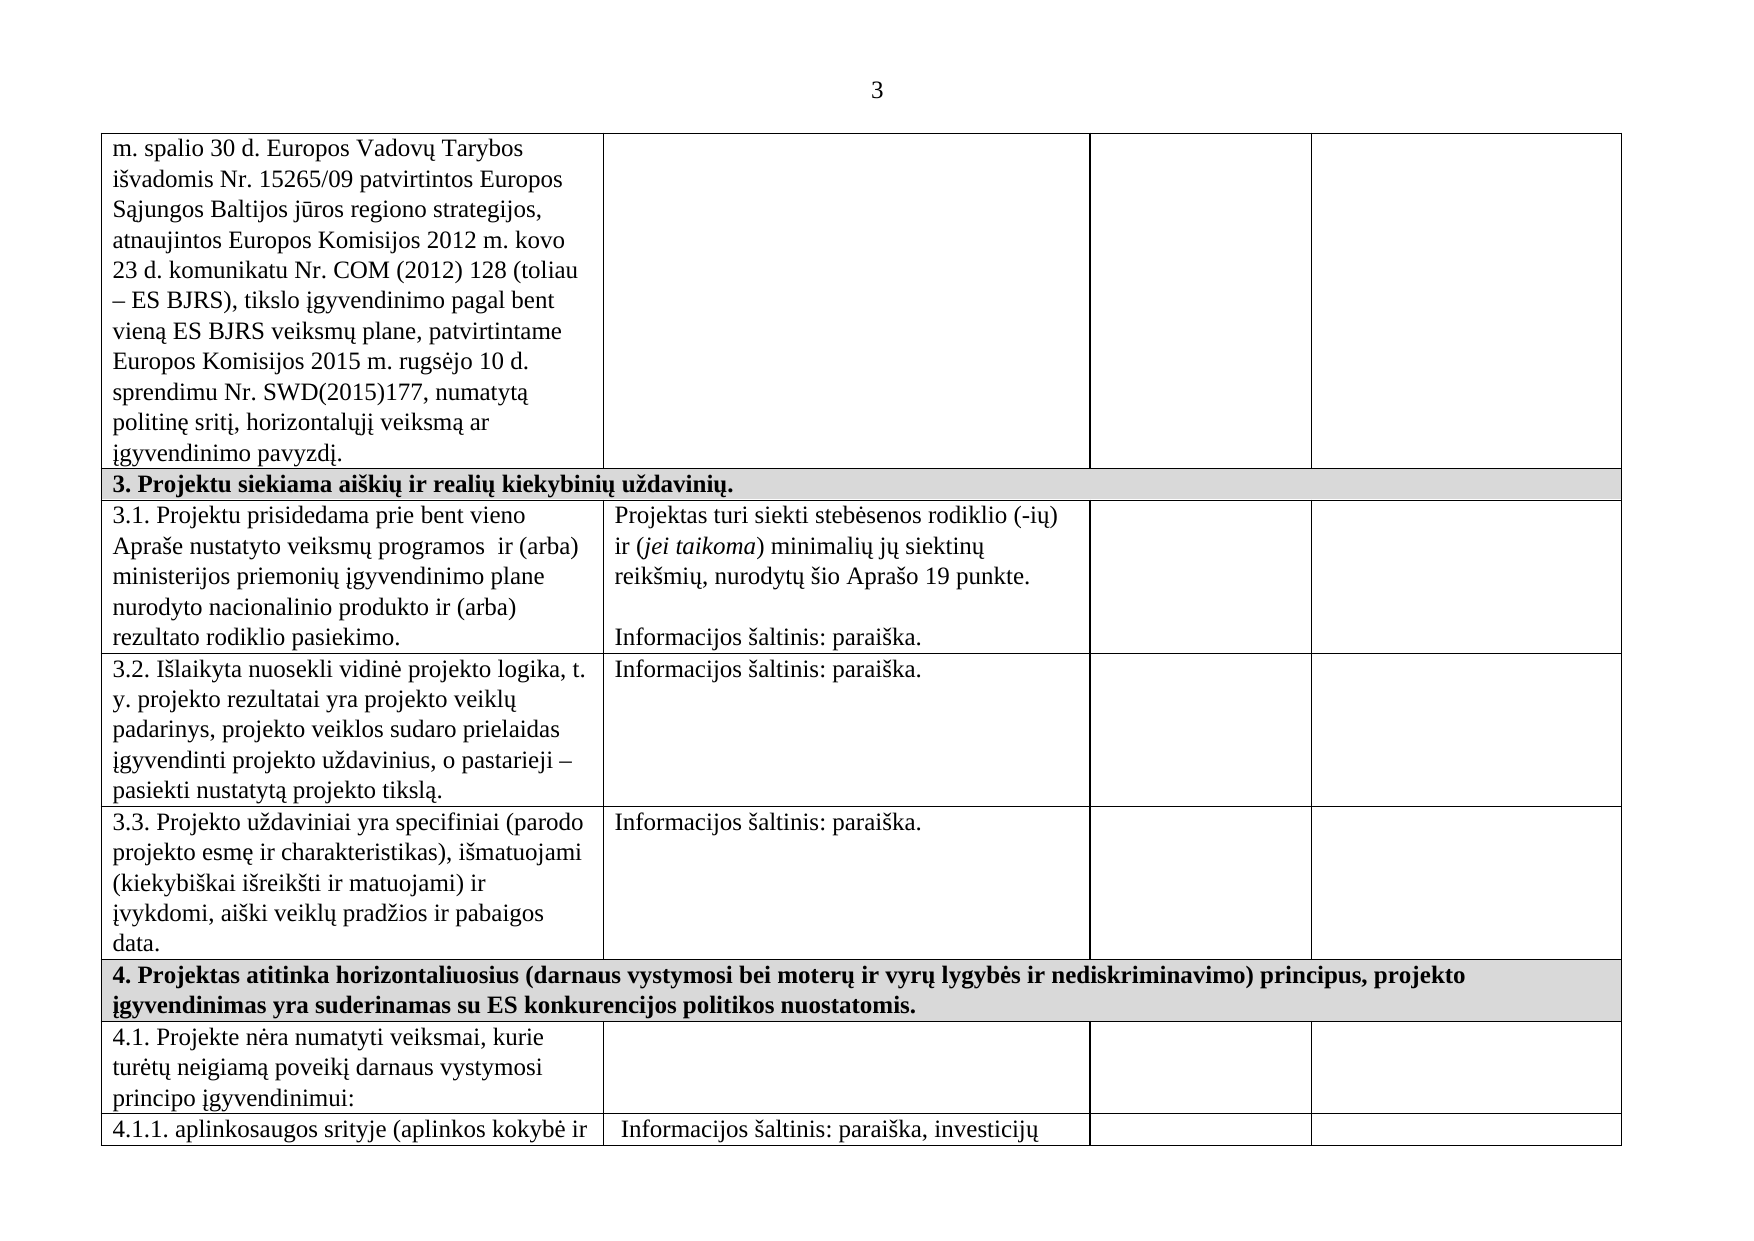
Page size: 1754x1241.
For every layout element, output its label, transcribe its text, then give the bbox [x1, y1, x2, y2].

table_cell [1312, 654, 1621, 806]
table_cell [604, 1022, 1089, 1113]
table_cell [1091, 134, 1311, 468]
table_cell Projektas turi siekti stebėsenos rodiklio (-ių) ir (jei taikoma) minimalių jų siektinų reikšmių, nurodytų šio Aprašo 19 punkte. Informacijos šaltinis: paraiška. [604, 501, 1089, 653]
table_cell 4. Projektas atitinka horizontaliuosius (darnaus vystymosi bei moterų ir vyrų lygybės ir nediskriminavimo) principus, projekto įgyvendinimas yra suderinamas su ES konkurencijos politikos nuostatomis. [102, 960, 1621, 1021]
table_cell 3.3. Projekto uždaviniai yra specifiniai (parodo projekto esmę ir charakteristikas), išmatuojami (kiekybiškai išreikšti ir matuojami) ir įvykdomi, aiški veiklų pradžios ir pabaigos data. [102, 807, 603, 959]
table_cell [1312, 807, 1621, 959]
table_cell [1312, 1022, 1621, 1113]
table_cell 3.2. Išlaikyta nuosekli vidinė projekto logika, t. y. projekto rezultatai yra projekto veiklų padarinys, projekto veiklos sudaro prielaidas įgyvendinti projekto uždavinius, o pastarieji – pasiekti nustatytą projekto tikslą. [102, 654, 603, 806]
table_cell [1312, 134, 1621, 468]
table_cell [1312, 501, 1621, 653]
table_cell 4.1.1. aplinkosaugos srityje (aplinkos kokybė ir [102, 1114, 603, 1144]
table_cell 3.1. Projektu prisidedama prie bent vieno Apraše nustatyto veiksmų programos ir (arba) ministerijos priemonių įgyvendinimo plane nurodyto nacionalinio produkto ir (arba) rezultato rodiklio pasiekimo. [102, 501, 603, 653]
table_cell [604, 134, 1089, 468]
table_cell 3. Projektu siekiama aiškių ir realių kiekybinių uždavinių. [102, 469, 1621, 499]
table_cell [1091, 1022, 1311, 1113]
table_cell Informacijos šaltinis: paraiška. [604, 807, 1089, 959]
table_cell [1091, 1114, 1311, 1144]
table_cell Informacijos šaltinis: paraiška, investicijų [604, 1114, 1089, 1144]
table_cell Informacijos šaltinis: paraiška. [604, 654, 1089, 806]
table_cell m. spalio 30 d. Europos Vadovų Tarybos išvadomis Nr. 15265/09 patvirtintos Europos Sąjungos Baltijos jūros regiono strategijos, atnaujintos Europos Komisijos 2012 m. kovo 23 d. komunikatu Nr. COM (2012) 128 (toliau – ES BJRS), tikslo įgyvendinimo pagal bent vieną ES BJRS veiksmų plane, patvirtintame Europos Komisijos 2015 m. rugsėjo 10 d. sprendimu Nr. SWD(2015)177, numatytą politinę sritį, horizontalųjį veiksmą ar įgyvendinimo pavyzdį. [102, 134, 603, 468]
table_cell [1312, 1114, 1621, 1144]
table_cell [1091, 807, 1311, 959]
table_cell [1091, 501, 1311, 653]
table_cell 4.1. Projekte nėra numatyti veiksmai, kurie turėtų neigiamą poveikį darnaus vystymosi principo įgyvendinimui: [102, 1022, 603, 1113]
table_cell [1091, 654, 1311, 806]
